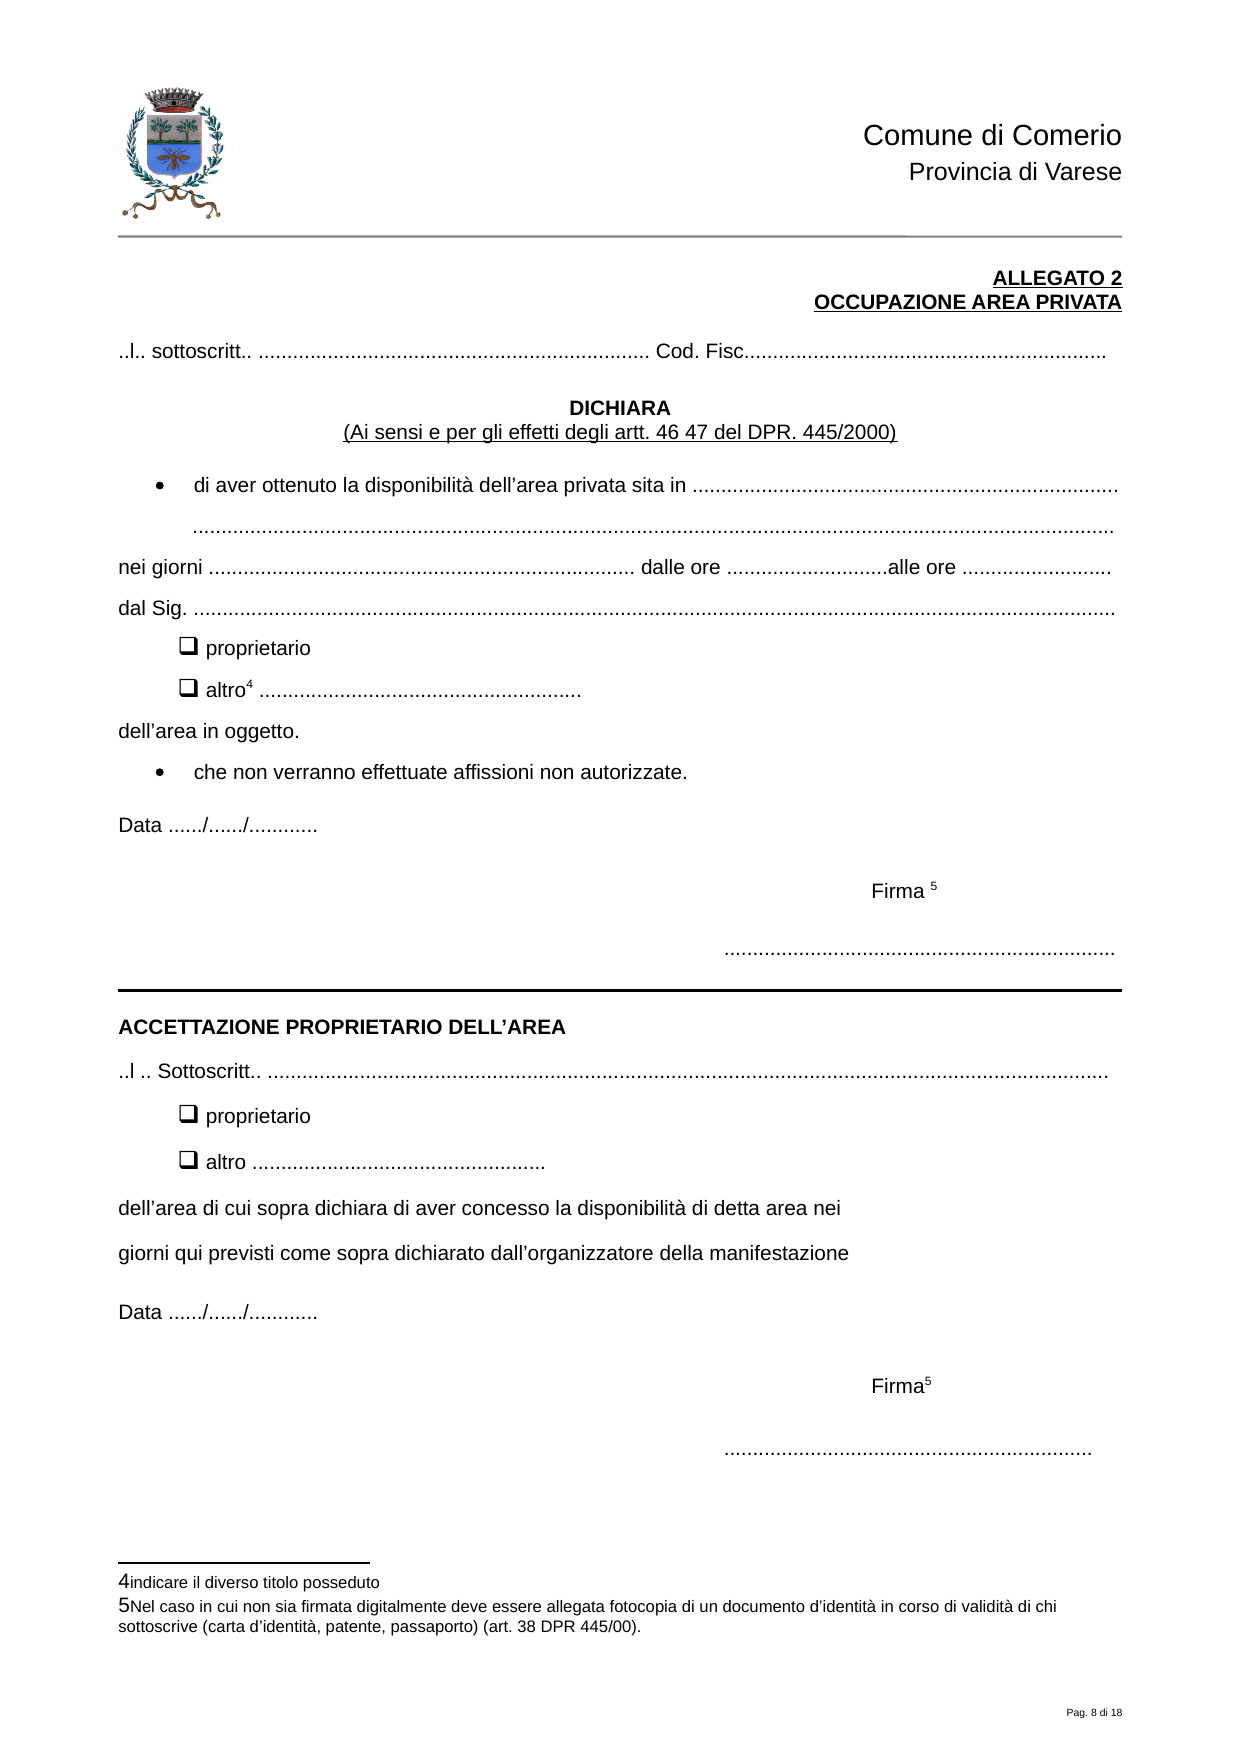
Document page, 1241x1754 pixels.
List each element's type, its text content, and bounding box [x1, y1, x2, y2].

text  proprietario [177, 1104, 1122, 1129]
text  proprietario [177, 636, 1122, 661]
text dell’area in oggetto. [118, 719, 1122, 743]
text dell’area di cui sopra dichiara di aver concesso la disponibilità di detta area nei [118, 1196, 1122, 1220]
list che non verranno effettuate affissioni non autorizzate. [156, 760, 1122, 784]
text dal Sig. ................................................................................................................................................................ [118, 595, 1122, 619]
picture [122, 87, 224, 219]
text ACCETTAZIONE PROPRIETARIO DELL’AREA [118, 1014, 1122, 1038]
text  altro ........................................................ [177, 678, 1122, 703]
text giorni qui previsti come sopra dichiarato dall’organizzatore della manifestazione [118, 1241, 1122, 1264]
text Comune di Comerio [224, 118, 1122, 152]
text .................................................................... [118, 936, 1122, 960]
text Data ....../....../............ [118, 813, 1122, 837]
text  altro ................................................... [177, 1150, 1122, 1175]
text Data ....../....../............ [118, 1300, 1122, 1324]
text ALLEGATO 2 [118, 266, 1122, 290]
text indicare il diverso titolo posseduto [118, 1569, 1122, 1593]
text ................................................................ [118, 1435, 1122, 1459]
text OCCUPAZIONE AREA PRIVATA [118, 290, 1122, 314]
text Firma5 [118, 1374, 1122, 1398]
text Provincia di Varese [224, 157, 1122, 185]
text ..l.. sottoscritt.. .................................................................... Cod. Fisc............................................................... [118, 339, 1122, 363]
text ..l .. Sottoscritt.. .................................................................................................................................................. [118, 1059, 1122, 1083]
list di aver ottenuto la disponibilità dell’area privata sita in .......................................................................... [156, 473, 1122, 497]
text Nel caso in cui non sia firmata digitalmente deve essere allegata fotocopia di un documento d’identità in corso di validità di chi sottoscrive (carta d’identità, patente, passaporto) (art. 38 DPR 445/00). [118, 1593, 1122, 1636]
text (Ai sensi e per gli effetti degli artt. 46 47 del DPR. 445/2000) [118, 420, 1122, 444]
text Firma [118, 879, 1122, 903]
text DICHIARA [118, 396, 1122, 420]
text ................................................................................................................................................................ [192, 514, 1122, 538]
text nei giorni .......................................................................... dalle ore ............................alle ore .......................... [118, 555, 1122, 579]
